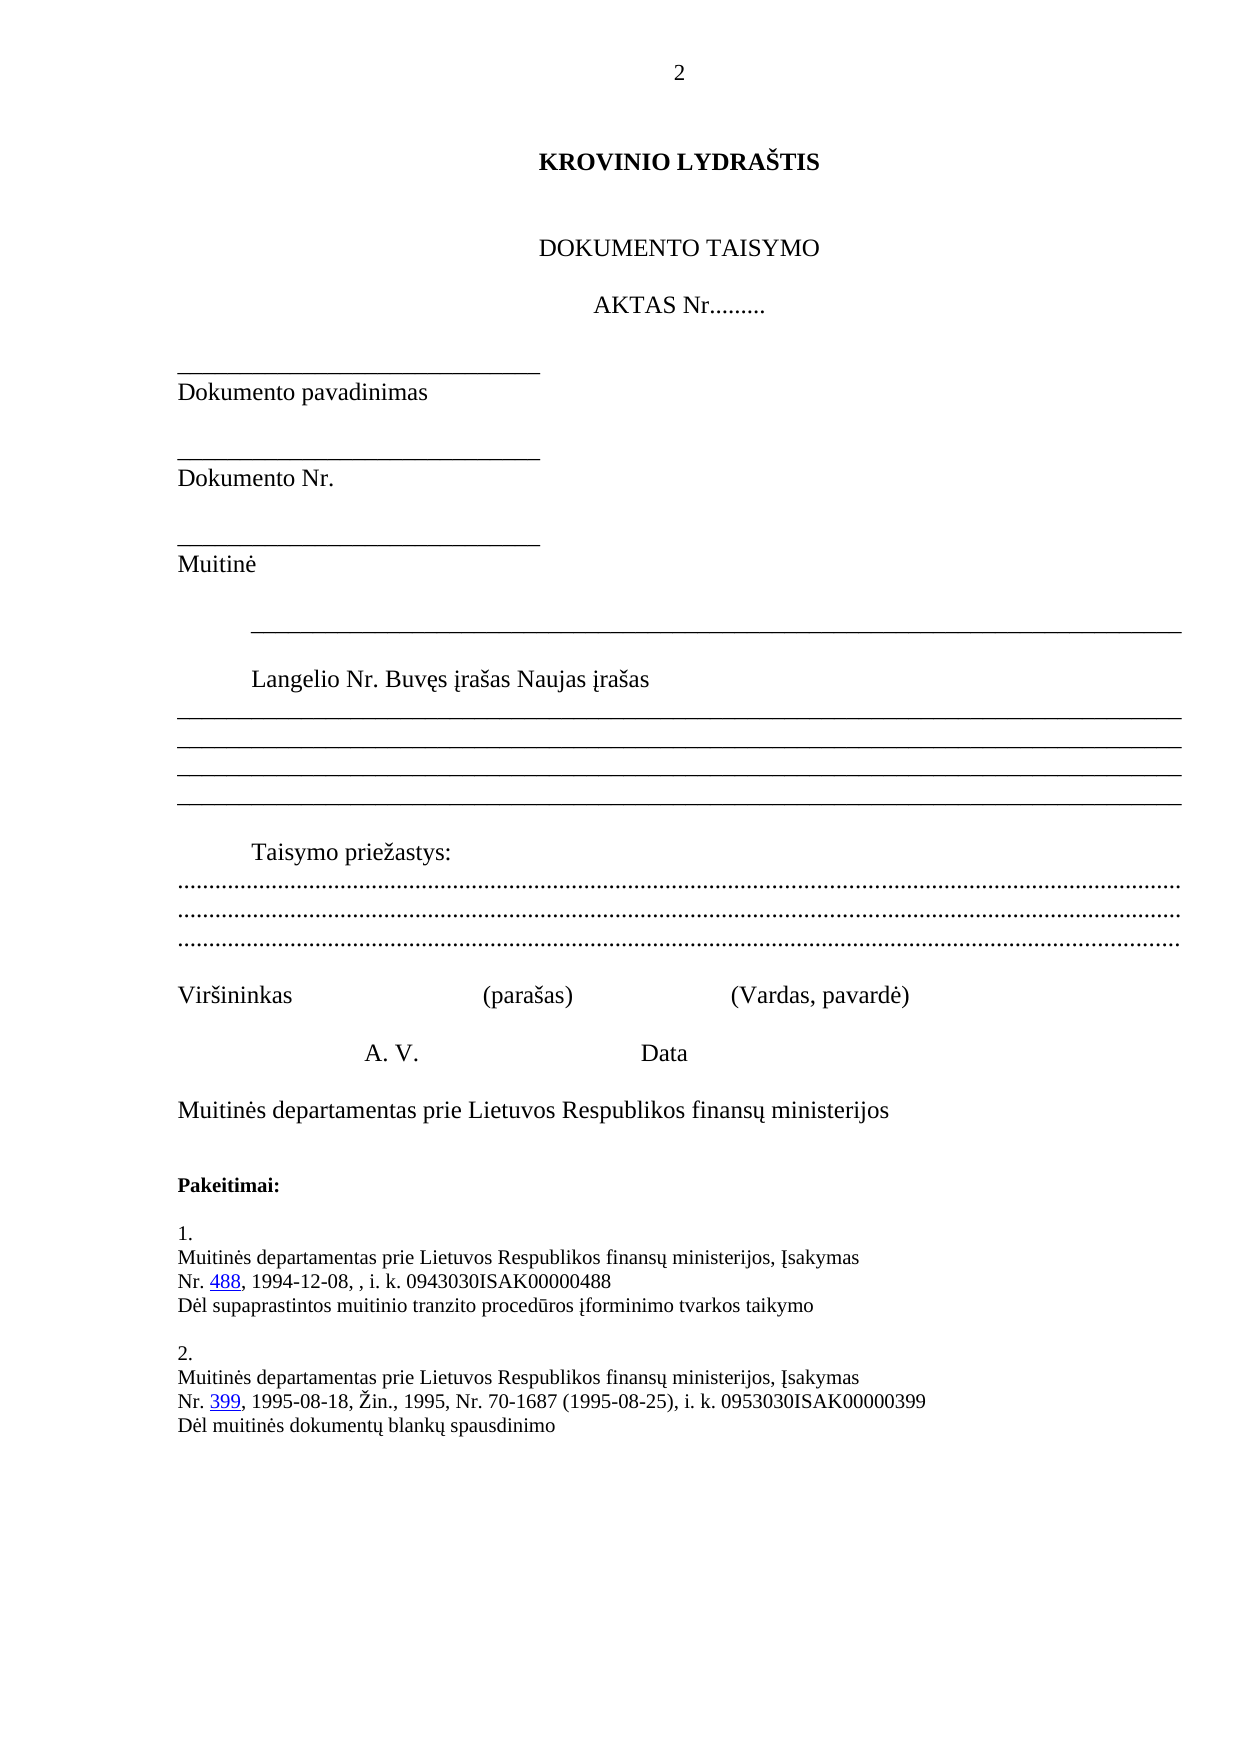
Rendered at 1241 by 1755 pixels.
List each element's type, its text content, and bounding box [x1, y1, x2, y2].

text AKTAS Nr......... [177, 291, 1181, 319]
text Nr. 488, 1994-12-08, , i. k. 0943030ISAK00000488 [177, 1269, 1181, 1293]
text Dėl supaprastintos muitinio tranzito procedūros įforminimo tvarkos taikymo [177, 1293, 1181, 1317]
text Dokumento pavadinimas [177, 377, 1181, 406]
text Dokumento Nr. [177, 463, 1181, 492]
text _____________________________ [177, 348, 1181, 377]
text Taisymo priežastys: [177, 837, 1181, 866]
text Muitinės departamentas prie Lietuvos Respublikos finansų ministerijos, Įsakymas [177, 1245, 1181, 1269]
text Langelio Nr. Buvęs įrašas Naujas įrašas [177, 664, 1181, 693]
text Muitinės departamentas prie Lietuvos Respublikos finansų ministerijos [177, 1096, 1181, 1124]
text 1. [177, 1221, 1181, 1245]
text KROVINIO LYDRAŠTIS [177, 147, 1181, 176]
text ................................................ [177, 894, 1181, 923]
text A. V. Data [177, 1038, 1181, 1067]
text Viršininkas (parašas) (Vardas, pavardė) [177, 981, 1181, 1009]
text Muitinės departamentas prie Lietuvos Respublikos finansų ministerijos, Įsakymas [177, 1365, 1181, 1389]
text _____________________________ [177, 434, 1181, 463]
text Muitinė [177, 549, 1181, 578]
text Dėl muitinės dokumentų blankų spausdinimo [177, 1413, 1181, 1437]
text ................................................ [177, 866, 1181, 894]
text Pakeitimai: [177, 1172, 1181, 1197]
text 2. [177, 1341, 1181, 1365]
text _____________________________ [177, 521, 1181, 549]
text Nr. 399, 1995-08-18, Žin., 1995, Nr. 70-1687 (1995-08-25), i. k. 0953030ISAK00000399 [177, 1389, 1181, 1413]
text DOKUMENTO TAISYMO [177, 233, 1181, 262]
